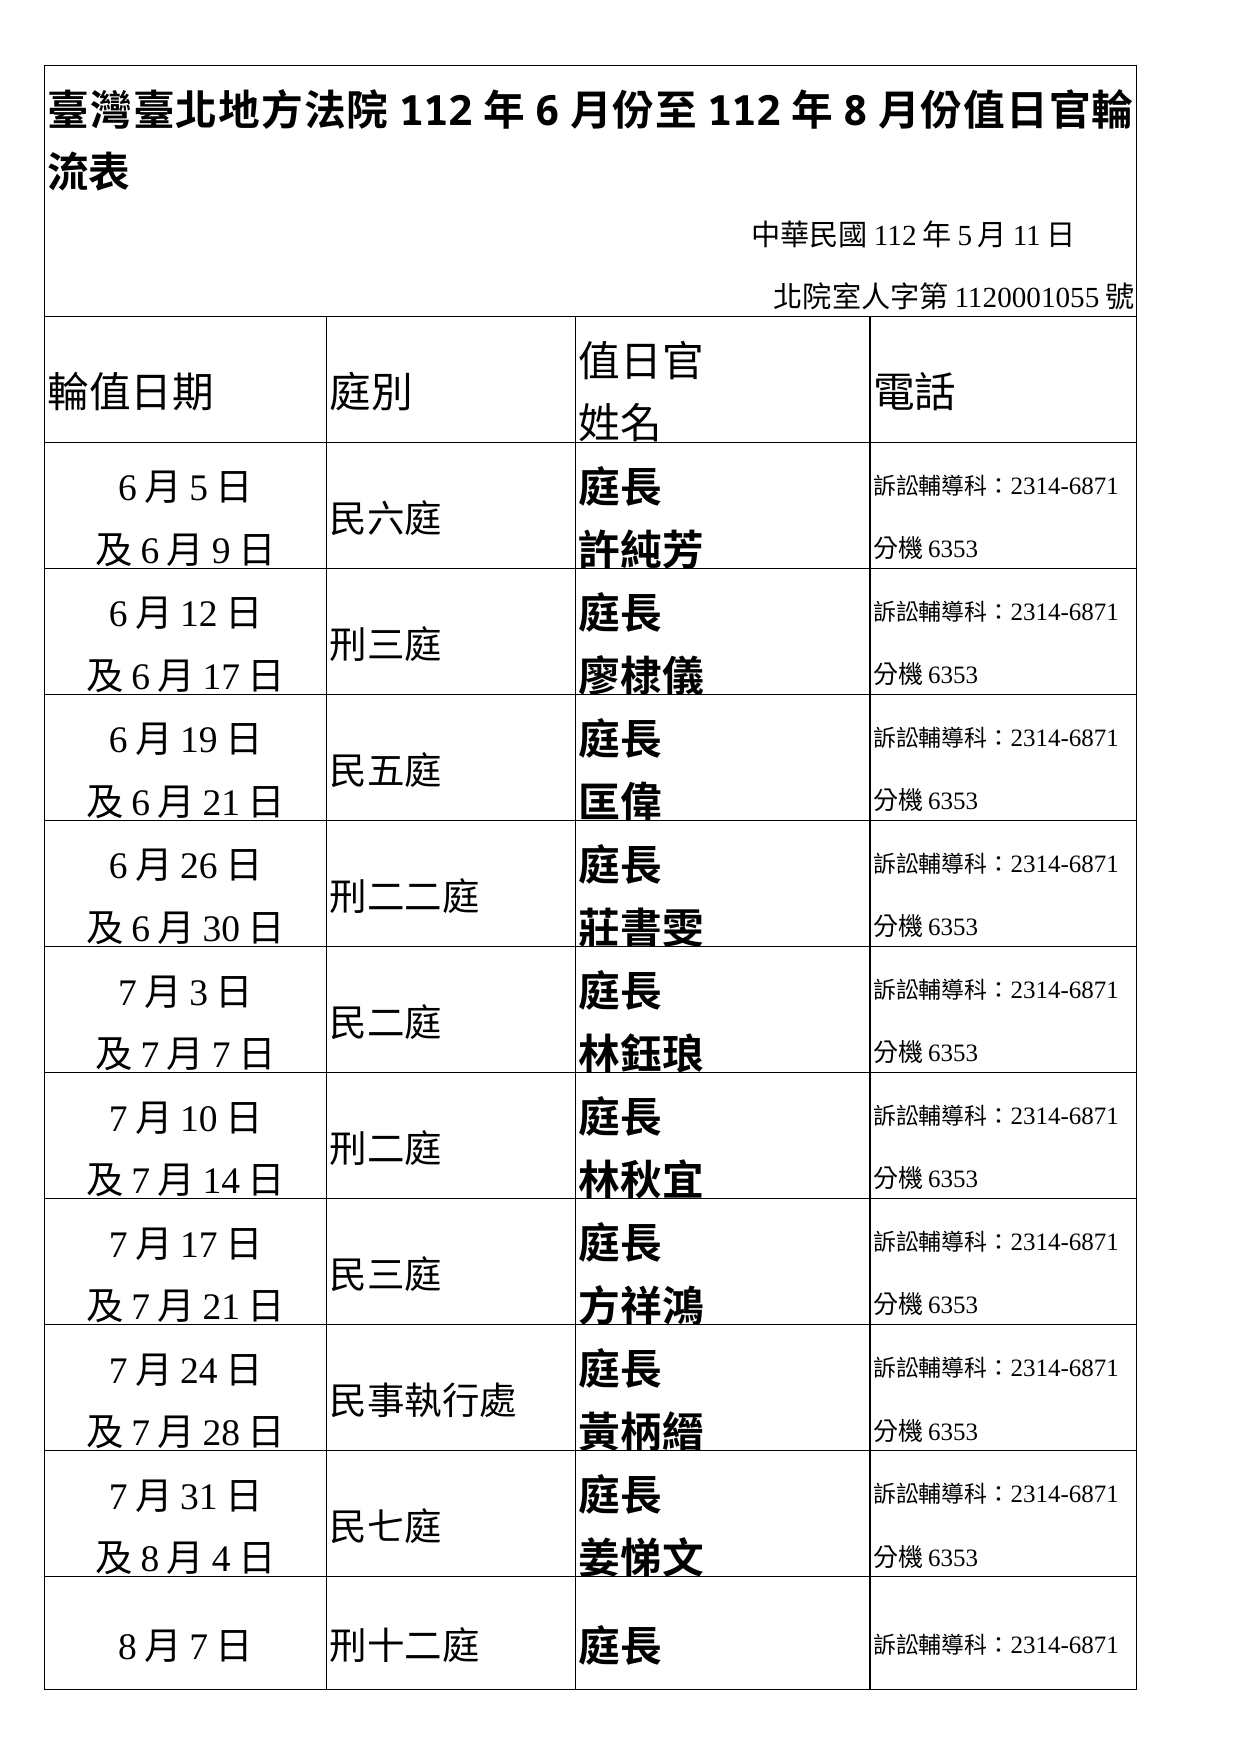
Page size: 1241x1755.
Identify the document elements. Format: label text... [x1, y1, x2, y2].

table_header 臺灣臺北地方法院112年6月份至112年8月份值日官輪流表 中華民國112年5月11日 北院室人字第1120001055號 [45, 66, 1136, 316]
table_cell 8月7日 [45, 1577, 326, 1688]
table_cell 值日官 姓名 [576, 317, 869, 442]
table_cell 庭長 黃柄縉 [576, 1325, 869, 1450]
table_cell 庭長 姜悌文 [576, 1451, 869, 1576]
table_cell 刑十二庭 [327, 1577, 575, 1688]
table_cell 輪值日期 [45, 317, 326, 442]
table_cell 7月10日 及7月14日 [45, 1073, 326, 1198]
table_cell 刑三庭 [327, 569, 575, 694]
table_cell 刑二庭 [327, 1073, 575, 1198]
table_cell 民七庭 [327, 1451, 575, 1576]
table_cell 訴訟輔導科：2314-6871分機6353 [871, 1199, 1136, 1324]
table_cell 庭長 林鈺琅 [576, 947, 869, 1072]
table_cell 訴訟輔導科：2314-6871分機6353 [871, 947, 1136, 1072]
table_cell 7月24日 及7月28日 [45, 1325, 326, 1450]
table_cell 庭長 林秋宜 [576, 1073, 869, 1198]
table_cell 民六庭 [327, 443, 575, 568]
table_cell 6月19日 及6月21日 [45, 695, 326, 820]
table_cell 6月26日 及6月30日 [45, 821, 326, 946]
table_cell 訴訟輔導科：2314-6871分機6353 [871, 1325, 1136, 1450]
table_cell 電話 [871, 317, 1136, 442]
table_cell 7月17日 及7月21日 [45, 1199, 326, 1324]
table_cell 庭長 匡偉 [576, 695, 869, 820]
table_cell 庭長 莊書雯 [576, 821, 869, 946]
table_cell 刑二二庭 [327, 821, 575, 946]
table_cell 7月3日 及7月7日 [45, 947, 326, 1072]
table_cell 民二庭 [327, 947, 575, 1072]
table_cell 7月31日 及8月4日 [45, 1451, 326, 1576]
table_cell 訴訟輔導科：2314-6871分機6353 [871, 1451, 1136, 1576]
table_cell 訴訟輔導科：2314-6871分機6353 [871, 695, 1136, 820]
table_cell 庭長 廖棣儀 [576, 569, 869, 694]
table_cell 民三庭 [327, 1199, 575, 1324]
table_cell 訴訟輔導科：2314-6871 [871, 1577, 1136, 1688]
table_cell 庭長 許純芳 [576, 443, 869, 568]
table_cell 庭長 [576, 1577, 869, 1688]
table_cell 訴訟輔導科：2314-6871分機6353 [871, 443, 1136, 568]
table_cell 訴訟輔導科：2314-6871分機6353 [871, 821, 1136, 946]
table_cell 訴訟輔導科：2314-6871分機6353 [871, 569, 1136, 694]
table_cell 庭別 [327, 317, 575, 442]
table_cell 民五庭 [327, 695, 575, 820]
table_cell 庭長 方祥鴻 [576, 1199, 869, 1324]
table_cell 訴訟輔導科：2314-6871分機6353 [871, 1073, 1136, 1198]
table_cell 6月12日 及6月17日 [45, 569, 326, 694]
table_cell 民事執行處 [327, 1325, 575, 1450]
table_cell 6月5日 及6月9日 [45, 443, 326, 568]
